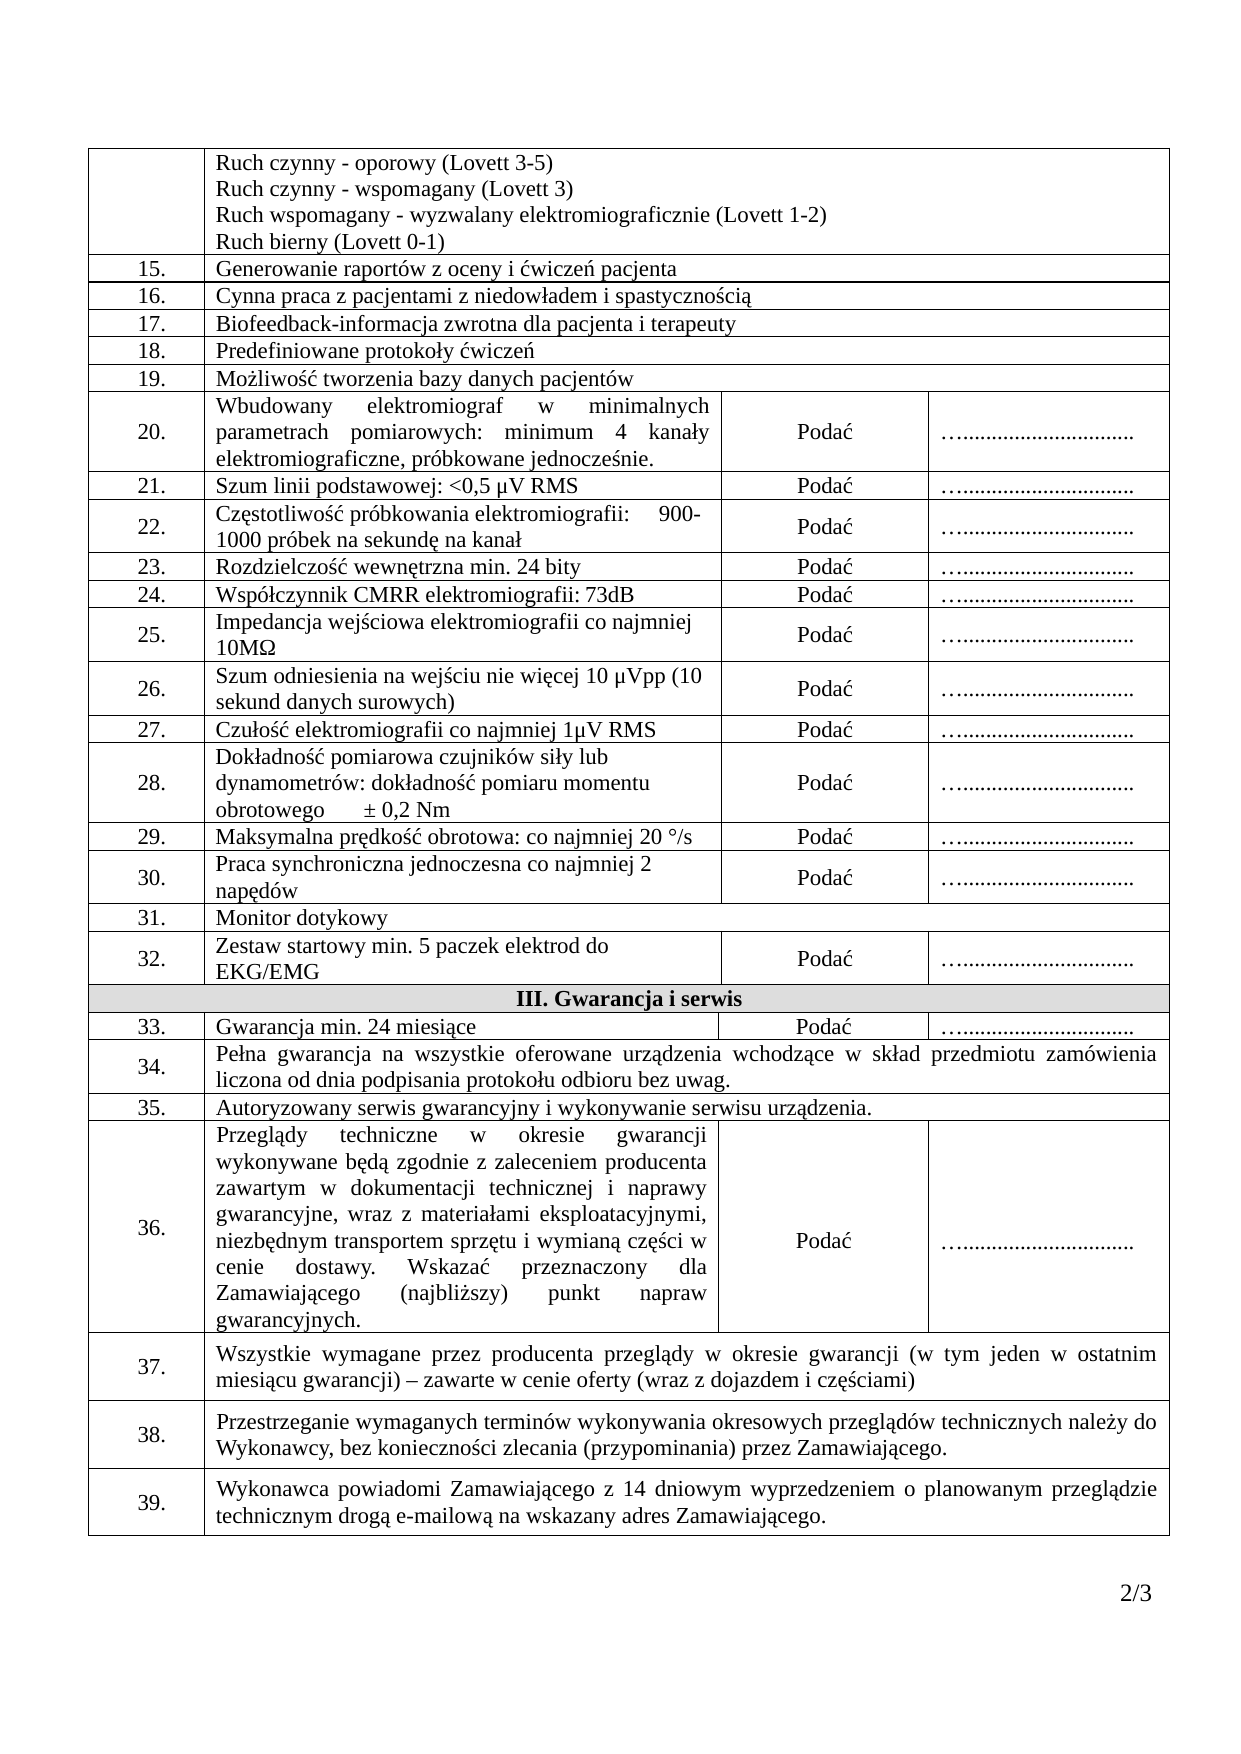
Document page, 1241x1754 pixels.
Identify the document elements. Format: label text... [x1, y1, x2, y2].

table_cell Podać [722, 553, 928, 580]
table_cell [89, 904, 204, 931]
table_cell Rozdzielczość wewnętrzna min. 24 bity [205, 553, 721, 580]
table_cell Cynna praca z pacjentami z niedowładem i spastycznością [205, 283, 1169, 309]
table_cell [89, 1333, 204, 1400]
table_cell Podać [722, 581, 928, 607]
table_cell ….............................. [929, 851, 1169, 903]
table_cell Przestrzeganie wymaganych terminów wykonywania okresowych przeglądów technicznych należy do Wykonawcy, bez konieczności zlecania (przypominania) przez Zamawiającego. [205, 1401, 1169, 1467]
table_cell [89, 1094, 204, 1120]
table_cell ….............................. [929, 608, 1169, 661]
table_cell [89, 851, 204, 903]
table_cell Szum linii podstawowej: <0,5 μV RMS [205, 472, 721, 498]
table_cell Podać [719, 1013, 928, 1039]
table_cell ….............................. [929, 743, 1169, 822]
table_cell III. Gwarancja i serwis [89, 985, 1169, 1012]
table_cell Maksymalna prędkość obrotowa: co najmniej 20 °/s [205, 823, 721, 849]
table_cell Wykonawca powiadomi Zamawiającego z 14 dniowym wyprzedzeniem o planowanym przeglądzie technicznym drogą e-mailową na wskazany adres Zamawiającego. [205, 1469, 1169, 1535]
table_cell [89, 1121, 204, 1332]
table_cell [89, 149, 204, 254]
table_cell Podać [722, 662, 928, 714]
table_cell Częstotliwość próbkowania elektromiografii: 900-1000 próbek na sekundę na kanał [205, 500, 721, 552]
table_cell [89, 365, 204, 391]
table_cell [89, 500, 204, 552]
table_cell ….............................. [929, 823, 1169, 849]
table_cell Podać [719, 1121, 928, 1332]
table_cell [89, 337, 204, 364]
table_cell [89, 283, 204, 309]
table_cell Predefiniowane protokoły ćwiczeń [205, 337, 1169, 364]
table_cell [89, 553, 204, 580]
table_cell Możliwość tworzenia bazy danych pacjentów [205, 365, 1169, 391]
table_cell Impedancja wejściowa elektromiografii co najmniej 10MΩ [205, 608, 721, 661]
table_cell ….............................. [929, 662, 1169, 714]
table_cell [89, 472, 204, 498]
table_cell ….............................. [929, 472, 1169, 498]
table_cell Podać [722, 716, 928, 742]
table_cell [89, 608, 204, 661]
table_cell Podać [722, 392, 928, 471]
table_cell Ruch czynny - oporowy (Lovett 3-5) Ruch czynny - wspomagany (Lovett 3) Ruch wspomagany - wyzwalany elektromiograficznie (Lovett 1-2) Ruch bierny (Lovett 0-1) [205, 149, 1169, 254]
table_cell Wbudowany elektromiograf w minimalnych parametrach pomiarowych: minimum 4 kanały elektromiograficzne, próbkowane jednocześnie. [205, 392, 721, 471]
table_cell [89, 310, 204, 336]
table_cell ….............................. [929, 716, 1169, 742]
table_cell [89, 255, 204, 281]
table_cell Podać [722, 608, 928, 661]
table_cell Monitor dotykowy [205, 904, 1169, 931]
table_cell ….............................. [929, 500, 1169, 552]
table_cell [89, 1469, 204, 1535]
table_cell Dokładność pomiarowa czujników siły lub dynamometrów: dokładność pomiaru momentu obrotowego ± 0,2 Nm [205, 743, 721, 822]
table_cell ….............................. [929, 1013, 1169, 1039]
table_cell Podać [722, 743, 928, 822]
table_cell Pełna gwarancja na wszystkie oferowane urządzenia wchodzące w skład przedmiotu zamówienia liczona od dnia podpisania protokołu odbioru bez uwag. [205, 1040, 1169, 1093]
table_cell Podać [722, 500, 928, 552]
table_cell ….............................. [929, 932, 1169, 984]
table_cell Wszystkie wymagane przez producenta przeglądy w okresie gwarancji (w tym jeden w ostatnim miesiącu gwarancji) – zawarte w cenie oferty (wraz z dojazdem i częściami) [205, 1333, 1169, 1400]
table_cell Podać [722, 823, 928, 849]
table_cell Przeglądy techniczne w okresie gwarancji wykonywane będą zgodnie z zaleceniem producenta zawartym w dokumentacji technicznej i naprawy gwarancyjne, wraz z materiałami eksploatacyjnymi, niezbędnym transportem sprzętu i wymianą części w cenie dostawy. Wskazać przeznaczony dla Zamawiającego (najbliższy) punkt napraw gwarancyjnych. [205, 1121, 718, 1332]
table_cell Biofeedback-informacja zwrotna dla pacjenta i terapeuty [205, 310, 1169, 336]
table_cell Podać [722, 851, 928, 903]
table_cell Podać [722, 932, 928, 984]
table_cell ….............................. [929, 392, 1169, 471]
table_cell Czułość elektromiografii co najmniej 1μV RMS [205, 716, 721, 742]
table_cell Gwarancja min. 24 miesiące [205, 1013, 718, 1039]
table_cell [89, 932, 204, 984]
table_cell [89, 1040, 204, 1093]
table_cell [89, 716, 204, 742]
table_cell Współczynnik CMRR elektromiografii: 73dB [205, 581, 721, 607]
table_cell [89, 1013, 204, 1039]
table_cell ….............................. [929, 553, 1169, 580]
table_cell Autoryzowany serwis gwarancyjny i wykonywanie serwisu urządzenia. [205, 1094, 1169, 1120]
table_cell [89, 823, 204, 849]
table_cell [89, 662, 204, 714]
table_cell Generowanie raportów z oceny i ćwiczeń pacjenta [205, 255, 1169, 281]
table_cell [89, 392, 204, 471]
table_cell [89, 1401, 204, 1467]
table_cell Szum odniesienia na wejściu nie więcej 10 μVpp (10 sekund danych surowych) [205, 662, 721, 714]
table_cell ….............................. [929, 581, 1169, 607]
table_cell [89, 581, 204, 607]
table_cell Zestaw startowy min. 5 paczek elektrod do EKG/EMG [205, 932, 721, 984]
table_cell [89, 743, 204, 822]
table_cell Podać [722, 472, 928, 498]
table_cell ….............................. [929, 1121, 1169, 1332]
table_cell Praca synchroniczna jednoczesna co najmniej 2 napędów [205, 851, 721, 903]
